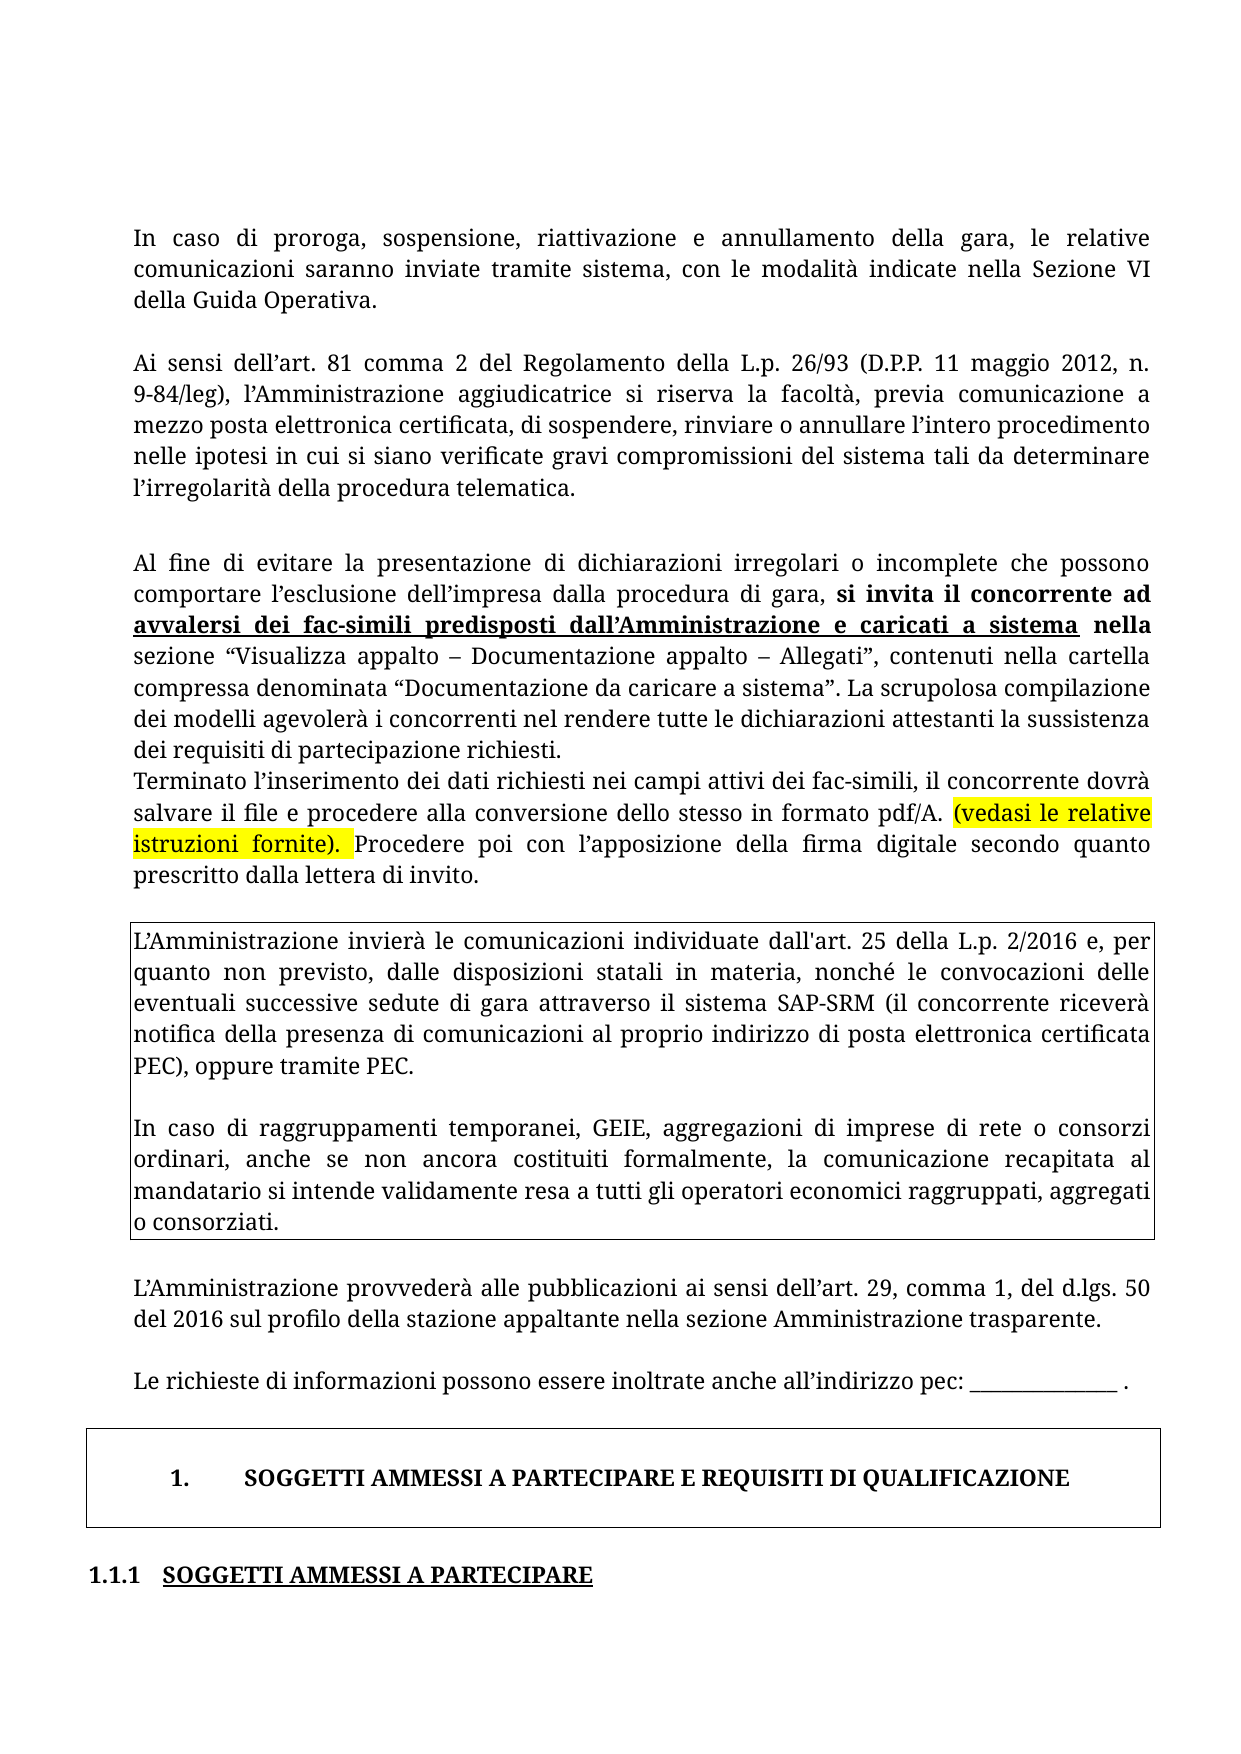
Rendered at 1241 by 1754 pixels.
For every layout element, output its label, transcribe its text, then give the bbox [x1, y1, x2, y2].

text Ai sensi dell’art. 81 comma 2 del Regolamento della L.p. 26/93 (D.P.P. 11 maggio 2012, n. 9-84/leg), l’Amministrazione aggiudicatrice si riserva la facoltà, previa comunicazione a mezzo posta elettronica certificata, di sospendere, rinviare o annullare l’intero procedimento nelle ipotesi in cui si siano verificate gravi compromissioni del sistema tali da determinare l’irregolarità della procedura telematica. [133, 347, 1152, 503]
text 1.1.1 SOGGETTI AMMESSI A PARTECIPARE [89, 1559, 1152, 1590]
text 1. SOGGETTI AMMESSI A PARTECIPARE E REQUISITI DI QUALIFICAZIONE [89, 1462, 1152, 1493]
text Le richieste di informazioni possono essere inoltrate anche all’indirizzo pec: ______________ . [133, 1365, 1152, 1397]
text Terminato l’inserimento dei dati richiesti nei campi attivi dei fac-simili, il concorrente dovrà salvare il file e procedere alla conversione dello stesso in formato pdf/A. (vedasi le relative istruzioni fornite). Procedere poi con l’apposizione della firma digitale secondo quanto prescritto dalla lettera di invito. [133, 765, 1152, 890]
text L’Amministrazione provvederà alle pubblicazioni ai sensi dell’art. 29, comma 1, del d.lgs. 50 del 2016 sul profilo della stazione appaltante nella sezione Amministrazione trasparente. [133, 1272, 1152, 1334]
text Al fine di evitare la presentazione di dichiarazioni irregolari o incomplete che possono comportare l’esclusione dell’impresa dalla procedura di gara, si invita il concorrente ad avvalersi dei fac-simili predisposti dall’Amministrazione e caricati a sistema nella sezione “Visualizza appalto – Documentazione appalto – Allegati”, contenuti nella cartella compressa denominata “Documentazione da caricare a sistema”. La scrupolosa compilazione dei modelli agevolerà i concorrenti nel rendere tutte le dichiarazioni attestanti la sussistenza dei requisiti di partecipazione richiesti. [133, 547, 1152, 765]
text In caso di proroga, sospensione, riattivazione e annullamento della gara, le relative comunicazioni saranno inviate tramite sistema, con le modalità indicate nella Sezione VI della Guida Operativa. [133, 222, 1152, 315]
text L’Amministrazione invierà le comunicazioni individuate dall'art. 25 della L.p. 2/2016 e, per quanto non previsto, dalle disposizioni statali in materia, nonché le convocazioni delle eventuali successive sedute di gara attraverso il sistema SAP-SRM (il concorrente riceverà notifica della presenza di comunicazioni al proprio indirizzo di posta elettronica certificata PEC), oppure tramite PEC. [131, 923, 1154, 1081]
text In caso di raggruppamenti temporanei, GEIE, aggregazioni di imprese di rete o consorzi ordinari, anche se non ancora costituiti formalmente, la comunicazione recapitata al mandatario si intende validamente resa a tutti gli operatori economici raggruppati, aggregati o consorziati. [131, 1109, 1154, 1239]
